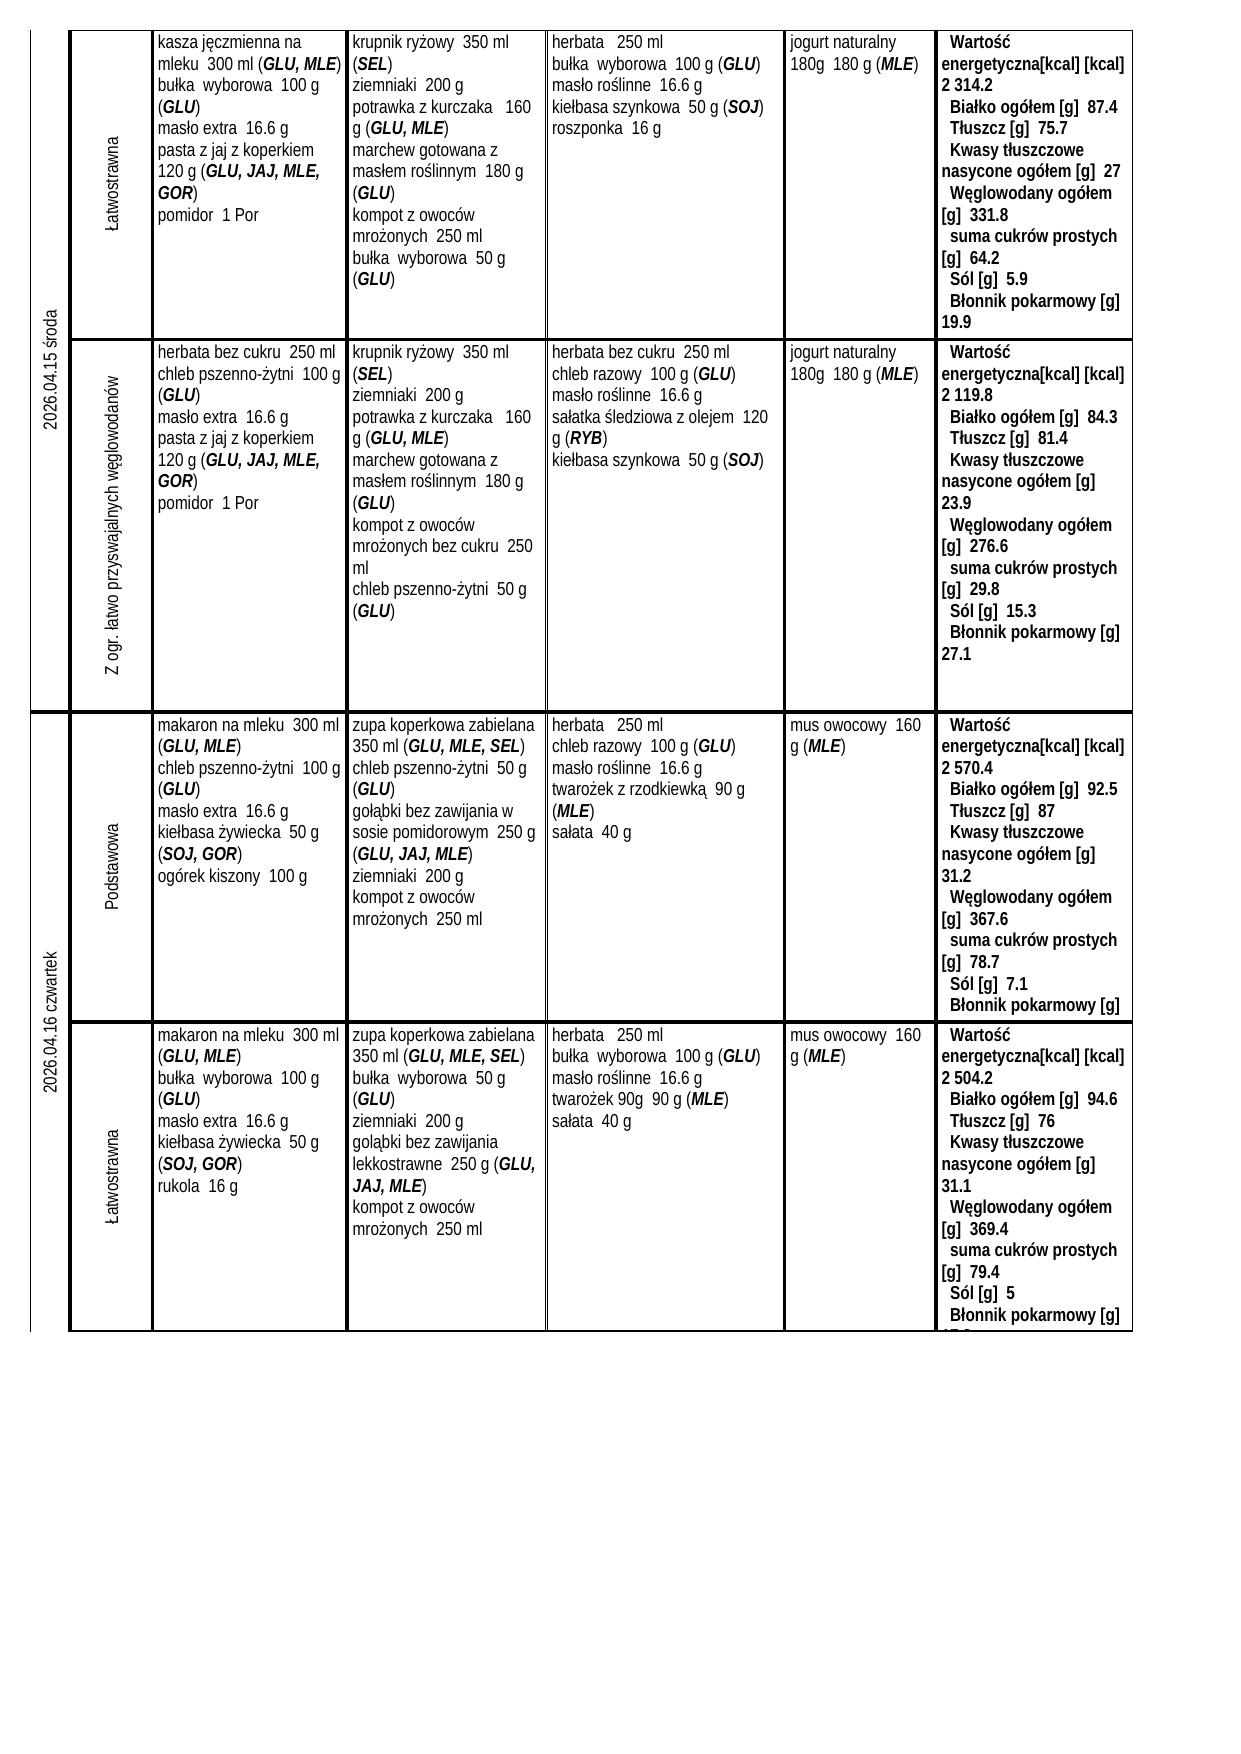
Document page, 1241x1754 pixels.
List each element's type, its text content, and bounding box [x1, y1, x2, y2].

table_cell [1133, 712, 1160, 1022]
table_cell herbata 250 ml chleb razowy 100 g (GLU) masło roślinne 16.6 g twarożek z rzodkiewką 90 g (MLE) sałata 40 g [548, 714, 783, 1020]
table_header [1133, 30, 1160, 339]
table_cell Wartość energetyczna[kcal] [kcal] 2 504.2 Białko ogółem [g] 94.6 Tłuszcz [g] 76 Kwasy tłuszczowe nasycone ogółem [g] 31.1 Węglowodany ogółem [g] 369.4 suma cukrów prostych [g] 79.4 Sól [g] 5 Błonnik pokarmowy [g] 17.8 [938, 1024, 1132, 1330]
table_cell mus owocowy 160 g (MLE) [786, 1024, 934, 1330]
table_cell mus owocowy 160 g (MLE) [786, 714, 934, 1020]
table_header Łatwostrawna [72, 31, 151, 338]
table_cell herbata 250 ml bułka wyborowa 100 g (GLU) masło roślinne 16.6 g twarożek 90g 90 g (MLE) sałata 40 g [548, 1024, 783, 1330]
table_cell krupnik ryżowy 350 ml (SEL) ziemniaki 200 g potrawka z kurczaka 160 g (GLU, MLE) marchew gotowana z masłem roślinnym 180 g (GLU) kompot z owoców mrożonych bez cukru 250 ml chleb pszenno-żytni 50 g (GLU) [349, 341, 545, 710]
table_cell herbata bez cukru 250 ml chleb pszenno-żytni 100 g (GLU) masło extra 16.6 g pasta z jaj z koperkiem 120 g (GLU, JAJ, MLE, GOR) pomidor 1 Por [154, 341, 345, 710]
table_cell makaron na mleku 300 ml (GLU, MLE) bułka wyborowa 100 g (GLU) masło extra 16.6 g kiełbasa żywiecka 50 g (SOJ, GOR) rukola 16 g [154, 1024, 345, 1330]
table_cell Z ogr. łatwo przyswajalnych węglowodanów [72, 341, 151, 710]
table_header jogurt naturalny 180g 180 g (MLE) [786, 31, 934, 338]
table_header herbata 250 ml bułka wyborowa 100 g (GLU) masło roślinne 16.6 g kiełbasa szynkowa 50 g (SOJ) roszponka 16 g [548, 31, 783, 338]
table_cell Łatwostrawna [72, 1024, 151, 1330]
table_header 2026.04.15 środa [31, 30, 68, 710]
table_header Wartość energetyczna[kcal] [kcal] 2 314.2 Białko ogółem [g] 87.4 Tłuszcz [g] 75.7 Kwasy tłuszczowe nasycone ogółem [g] 27 Węglowodany ogółem [g] 331.8 suma cukrów prostych [g] 64.2 Sól [g] 5.9 Błonnik pokarmowy [g] 19.9 [938, 31, 1132, 338]
table_cell zupa koperkowa zabielana 350 ml (GLU, MLE, SEL) bułka wyborowa 50 g (GLU) ziemniaki 200 g goląbki bez zawijania lekkostrawne 250 g (GLU, JAJ, MLE) kompot z owoców mrożonych 250 ml [349, 1024, 545, 1330]
table_cell [1133, 1022, 1160, 1332]
table_cell Podstawowa [72, 714, 151, 1020]
table_cell jogurt naturalny 180g 180 g (MLE) [786, 341, 934, 710]
table_header kasza jęczmienna na mleku 300 ml (GLU, MLE) bułka wyborowa 100 g (GLU) masło extra 16.6 g pasta z jaj z koperkiem 120 g (GLU, JAJ, MLE, GOR) pomidor 1 Por [154, 31, 345, 338]
table_cell makaron na mleku 300 ml (GLU, MLE) chleb pszenno-żytni 100 g (GLU) masło extra 16.6 g kiełbasa żywiecka 50 g (SOJ, GOR) ogórek kiszony 100 g [154, 714, 345, 1020]
table_header krupnik ryżowy 350 ml (SEL) ziemniaki 200 g potrawka z kurczaka 160 g (GLU, MLE) marchew gotowana z masłem roślinnym 180 g (GLU) kompot z owoców mrożonych 250 ml bułka wyborowa 50 g (GLU) [349, 31, 545, 338]
table_cell 2026.04.16 czwartek [31, 714, 68, 1332]
table_cell herbata bez cukru 250 ml chleb razowy 100 g (GLU) masło roślinne 16.6 g sałatka śledziowa z olejem 120 g (RYB) kiełbasa szynkowa 50 g (SOJ) [548, 341, 783, 710]
table_cell zupa koperkowa zabielana 350 ml (GLU, MLE, SEL) chleb pszenno-żytni 50 g (GLU) gołąbki bez zawijania w sosie pomidorowym 250 g (GLU, JAJ, MLE) ziemniaki 200 g kompot z owoców mrożonych 250 ml [349, 714, 545, 1020]
table_cell [1133, 339, 1160, 712]
table_cell Wartość energetyczna[kcal] [kcal] 2 119.8 Białko ogółem [g] 84.3 Tłuszcz [g] 81.4 Kwasy tłuszczowe nasycone ogółem [g] 23.9 Węglowodany ogółem [g] 276.6 suma cukrów prostych [g] 29.8 Sól [g] 15.3 Błonnik pokarmowy [g] 27.1 [938, 341, 1132, 710]
table_cell Wartość energetyczna[kcal] [kcal] 2 570.4 Białko ogółem [g] 92.5 Tłuszcz [g] 87 Kwasy tłuszczowe nasycone ogółem [g] 31.2 Węglowodany ogółem [g] 367.6 suma cukrów prostych [g] 78.7 Sól [g] 7.1 Błonnik pokarmowy [g] 26.5 [938, 714, 1132, 1020]
